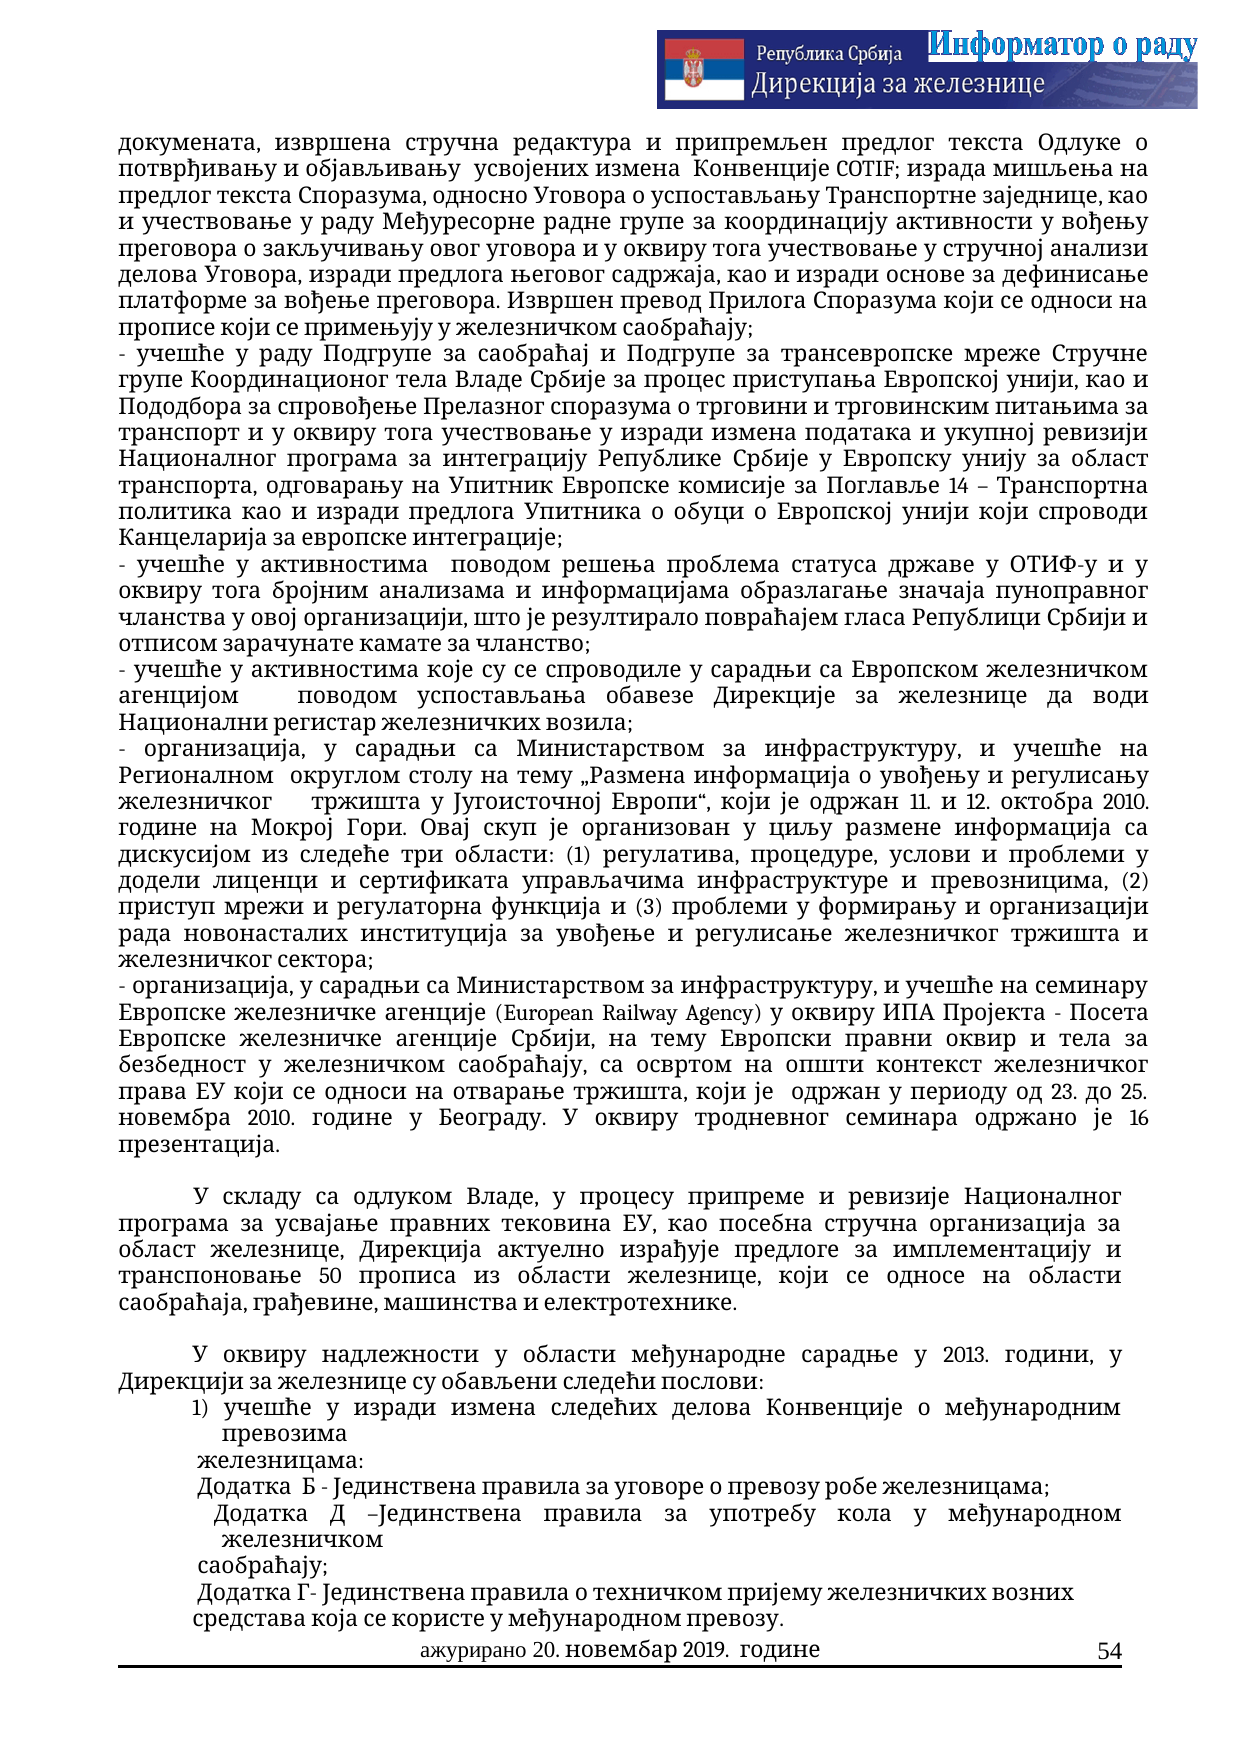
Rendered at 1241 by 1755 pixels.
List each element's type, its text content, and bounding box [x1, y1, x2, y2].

text У складу са одлуком Владе, у процесу припреме и ревизије Националног програма за усвајање правних тековина ЕУ, као посебна стручна организација за област железнице, Дирекција актуелно израђује предлоге за имплементацију и транспоновање 50 прописа из области железнице, који се односе на области саобраћаја, грађевине, машинства и електротехнике. [118, 1184, 1122, 1316]
text 1) учешће у изради измена следећих делова Конвенције о међународним превозима [192, 1395, 1122, 1448]
text докумената, извршена стручна редактура и припремљен предлог текста Одлуке о потврђивању и објављивању усвојених измена Конвенције COTIF; израда мишљења на предлог текста Споразума, односно Уговора о успостављању Транспортне заједнице, као и учествовање у раду Међуресорне радне групе за координацију активности у вођењу преговора о закључивању овог уговора и у оквиру тога учествовање у стручној анализи делова Уговора, изради предлога његовог садржаја, као и изради основе за дефинисање платформе за вођење преговора. Извршен превод Прилога Споразума који се односи на прописе који се примењују у железничком саобраћају; [118, 130, 1149, 341]
text - учешће у активностима које су се спроводиле у сарадњи са Европском железничком агенцијом поводом успостављања обавезе Дирекције за железнице да води Национални регистар железничких возила; [118, 657, 1149, 736]
text Додатка Г- Јединствена правила о техничком пријему железничких возних [118, 1579, 1122, 1606]
text Додатка Б - Јединствена правила за уговоре о превозу робе железницама; [192, 1474, 1122, 1500]
text У оквиру надлежности у области међународне сарадње у 2013. години, у Дирекцији за железнице су обављени следећи послови: [118, 1342, 1122, 1395]
text - организација, у сарадњи са Министарством за инфраструктуру, и учешће на Регионалном округлом столу на тему „Размена информација о увођењу и регулисању железничког тржишта у Југоисточној Европи“, који је одржан 11. и 12. октобра 2010. године на Мокрој Гори. Овај скуп је организован у циљу размене информација са дискусијом из следеће три области: (1) регулатива, процедуре, услови и проблеми у додели лиценци и сертификата управљачима инфраструктуре и превозницима, (2) приступ мрежи и регулаторна функција и (3) проблеми у формирању и организацији рада новонасталих институција за увођење и регулисање железничког тржишта и железничког сектора; [118, 736, 1149, 973]
text Додатка Д –Јединствена правила за употребу кола у међународном железничком [192, 1500, 1122, 1553]
text - организација, у сарадњи са Министарством за инфраструктуру, и учешће на семинару Европске железничке агенције (European Railway Agency) у оквиру ИПА Пројекта - Посета Европске железничке агенције Србији, на тему Европски правни оквир и тела за безбедност у железничком саобраћају, са освртом на општи контекст железничког права ЕУ који се односи на отварање тржишта, који је одржан у периоду од 23. до 25. новембра 2010. године у Београду. У оквиру тродневног семинара одржано је 16 презентација. [118, 973, 1149, 1158]
text железницама: [192, 1448, 1122, 1474]
text - учешће у раду Подгрупе за саобраћај и Подгрупе за трансевропске мреже Стручне групе Координационог тела Владе Србије за процес приступања Европској унији, као и Пододбора за спровођење Прелазног споразума о трговини и трговинским питањима за транспорт и у оквиру тога учествовање у изради измена података и укупној ревизији Националног програма за интеграцију Републике Србије у Европску унију за област транспорта, одговарању на Упитник Европске комисије за Поглавље 14 – Транспортна политика као и изради предлога Упитника о обуци о Европској унији који спроводи Канцеларија за европске интеграције; [118, 341, 1149, 552]
text - учешће у активностима поводом решења проблема статуса државе у ОТИФ-у и у оквиру тога бројним анализама и информацијама образлагање значаја пуноправног чланства у овој организацији, што је резултирало повраћајем гласа Републици Србији и отписом зарачунате камате за чланство; [118, 552, 1149, 657]
text средстава која се користе у међународном превозу. [118, 1606, 1122, 1632]
text саобраћају; [192, 1553, 1122, 1579]
